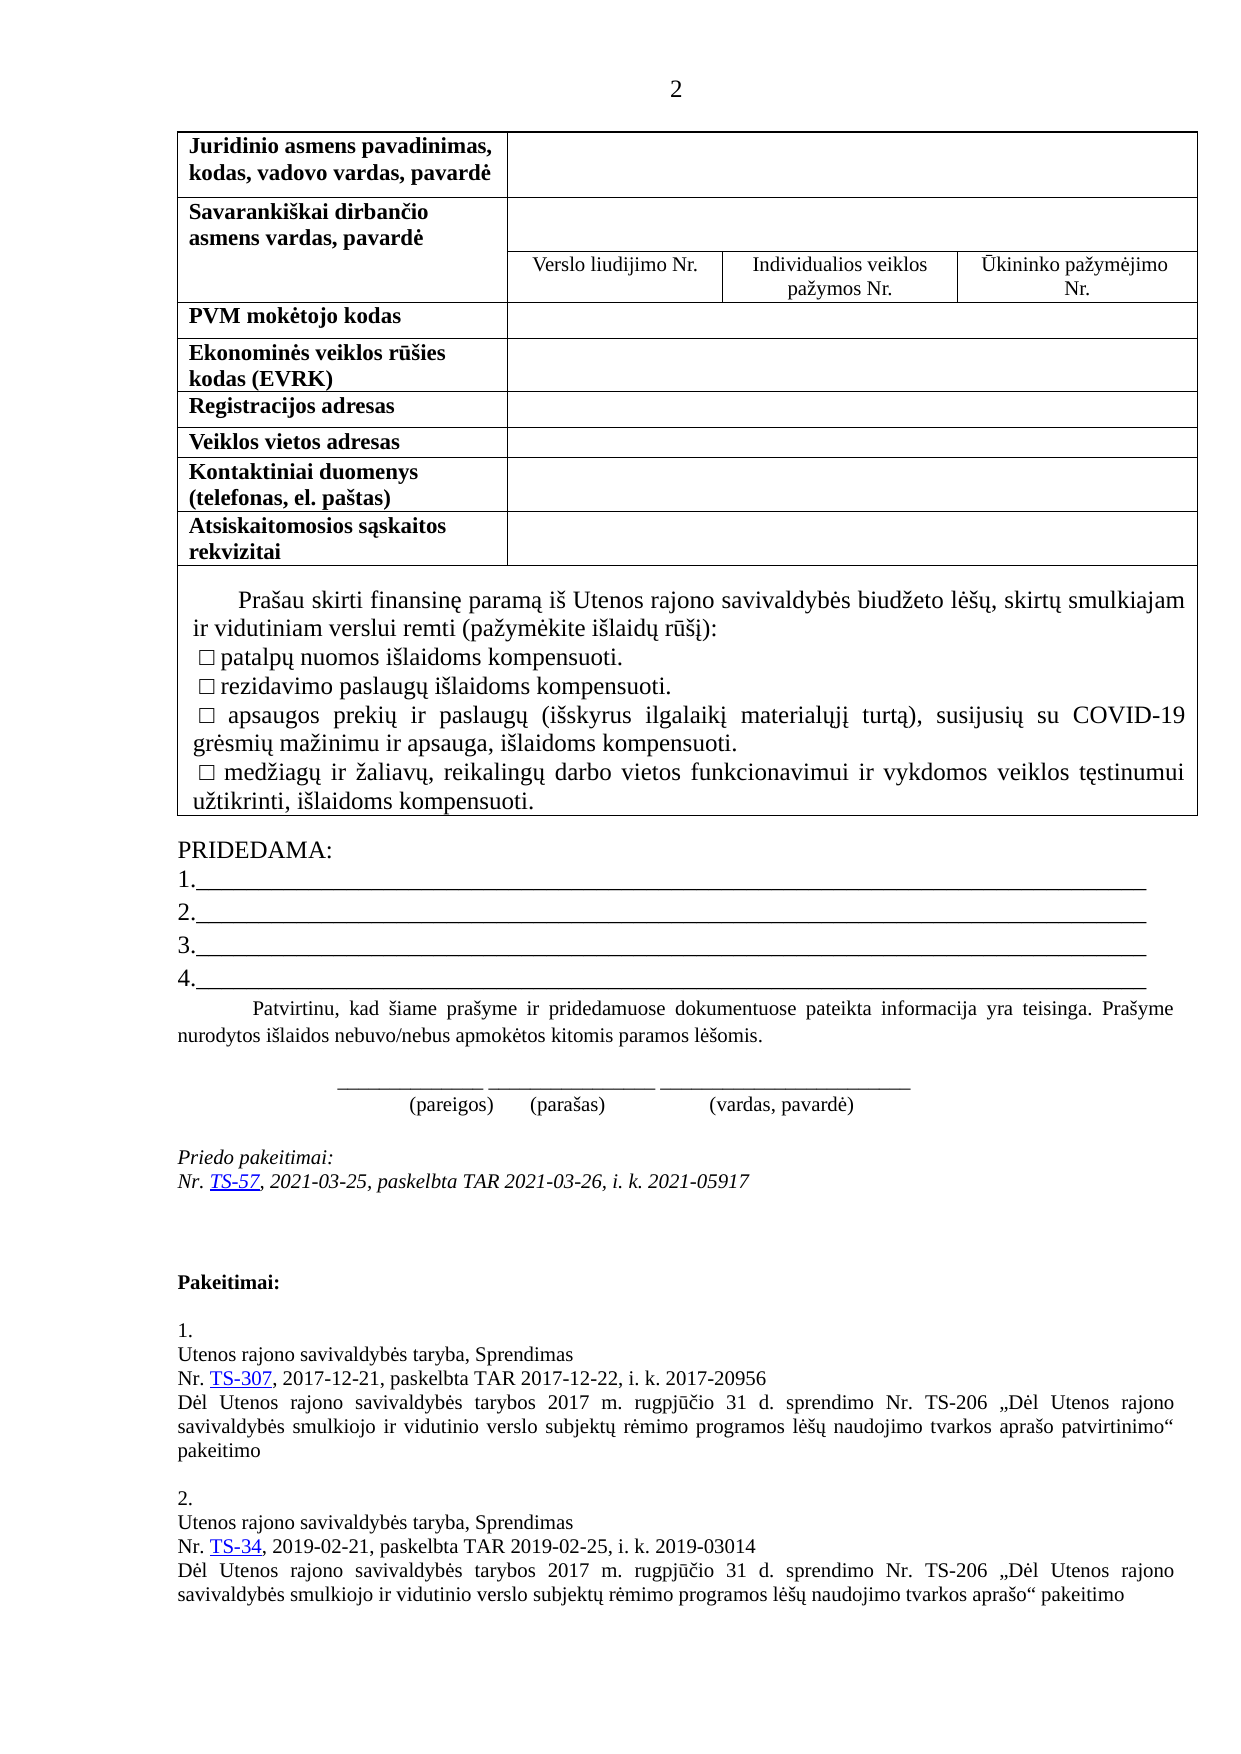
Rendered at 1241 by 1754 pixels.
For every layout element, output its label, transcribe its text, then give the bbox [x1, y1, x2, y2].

text Patvirtinu, kad šiame prašyme ir pridedamuose dokumentuose pateikta informacija yra teisinga. Prašyme nurodytos išlaidos nebuvo/nebus apmokėtos kitomis paramos lėšomis. [177, 996, 1175, 1047]
table_cell Veiklos vietos adresas [178, 428, 507, 457]
text 2.____________________________________________________________________________ [177, 897, 1175, 925]
table_cell Atsiskaitomosios sąskaitos rekvizitai [178, 512, 507, 564]
table_cell [723, 392, 1197, 427]
table_cell Savarankiškai dirbančio asmens vardas, pavardė [178, 198, 507, 302]
table_cell [508, 428, 723, 457]
table_cell [508, 392, 723, 427]
table_cell [723, 198, 1197, 251]
table_cell [508, 339, 723, 391]
table_cell Registracijos adresas [178, 392, 507, 427]
table_cell Kontaktiniai duomenys (telefonas, el. paštas) [178, 458, 507, 511]
text 3.____________________________________________________________________________ [177, 930, 1175, 958]
table_cell [508, 303, 723, 337]
table_cell [508, 458, 723, 511]
table_cell [723, 339, 1197, 391]
text 2. [177, 1486, 1175, 1510]
table_header [508, 133, 723, 197]
text 1.____________________________________________________________________________ [177, 864, 1175, 892]
text Dėl Utenos rajono savivaldybės tarybos 2017 m. rugpjūčio 31 d. sprendimo Nr. TS-206 „Dėl Utenos rajono savivaldybės smulkiojo ir vidutinio verslo subjektų rėmimo programos lėšų naudojimo tvarkos aprašo patvirtinimo“ pakeitimo [177, 1390, 1175, 1462]
table_header [723, 133, 1197, 197]
table_cell Ekonominės veiklos rūšies kodas (EVRK) [178, 339, 507, 391]
table_header Juridinio asmens pavadinimas, kodas, vadovo vardas, pavardė [178, 133, 507, 197]
table_cell Verslo liudijimo Nr. [508, 252, 722, 302]
text Utenos rajono savivaldybės taryba, Sprendimas [177, 1510, 1175, 1534]
text Dėl Utenos rajono savivaldybės tarybos 2017 m. rugpjūčio 31 d. sprendimo Nr. TS-206 „Dėl Utenos rajono savivaldybės smulkiojo ir vidutinio verslo subjektų rėmimo programos lėšų naudojimo tvarkos aprašo“ pakeitimo [177, 1558, 1175, 1606]
table_cell [723, 512, 1197, 564]
text Nr. TS-34, 2019-02-21, paskelbta TAR 2019-02-25, i. k. 2019-03014 [177, 1534, 1175, 1558]
text 1. [177, 1318, 1175, 1342]
text (pareigos) (parašas) (vardas, pavardė) [177, 1092, 1175, 1116]
table_cell Individualios veiklos pažymos Nr. [723, 252, 957, 302]
text ______________ ________________ ________________________ [177, 1068, 1175, 1092]
table_cell [723, 458, 1197, 511]
text Pakeitimai: [177, 1269, 1175, 1294]
table_cell PVM mokėtojo kodas [178, 303, 507, 337]
text Utenos rajono savivaldybės taryba, Sprendimas [177, 1342, 1175, 1366]
table_cell [508, 198, 723, 251]
text 4.____________________________________________________________________________ [177, 963, 1175, 991]
text PRIDEDAMA: [177, 835, 1175, 864]
text Nr. TS-57, 2021-03-25, paskelbta TAR 2021-03-26, i. k. 2021-05917 [177, 1169, 1175, 1193]
table_cell [723, 428, 1197, 457]
text Nr. TS-307, 2017-12-21, paskelbta TAR 2017-12-22, i. k. 2017-20956 [177, 1366, 1175, 1390]
table_cell [508, 512, 723, 564]
text Priedo pakeitimai: [177, 1144, 1175, 1169]
table_cell [723, 303, 1197, 337]
table_cell Ūkininko pažymėjimo Nr. [958, 252, 1197, 302]
table_cell Prašau skirti finansinę paramą iš Utenos rajono savivaldybės biudžeto lėšų, skirtų smulkiajam ir vidutiniam verslui remti (pažymėkite išlaidų rūšį): □ patalpų nuomos išlaidoms kompensuoti. □ rezidavimo paslaugų išlaidoms kompensuoti. □ apsaugos prekių ir paslaugų (išskyrus ilgalaikį materialųjį turtą), susijusių su COVID-19 grėsmių mažinimu ir apsauga, išlaidoms kompensuoti. □ medžiagų ir žaliavų, reikalingų darbo vietos funkcionavimui ir vykdomos veiklos tęstinumui užtikrinti, išlaidoms kompensuoti. [178, 566, 1197, 815]
